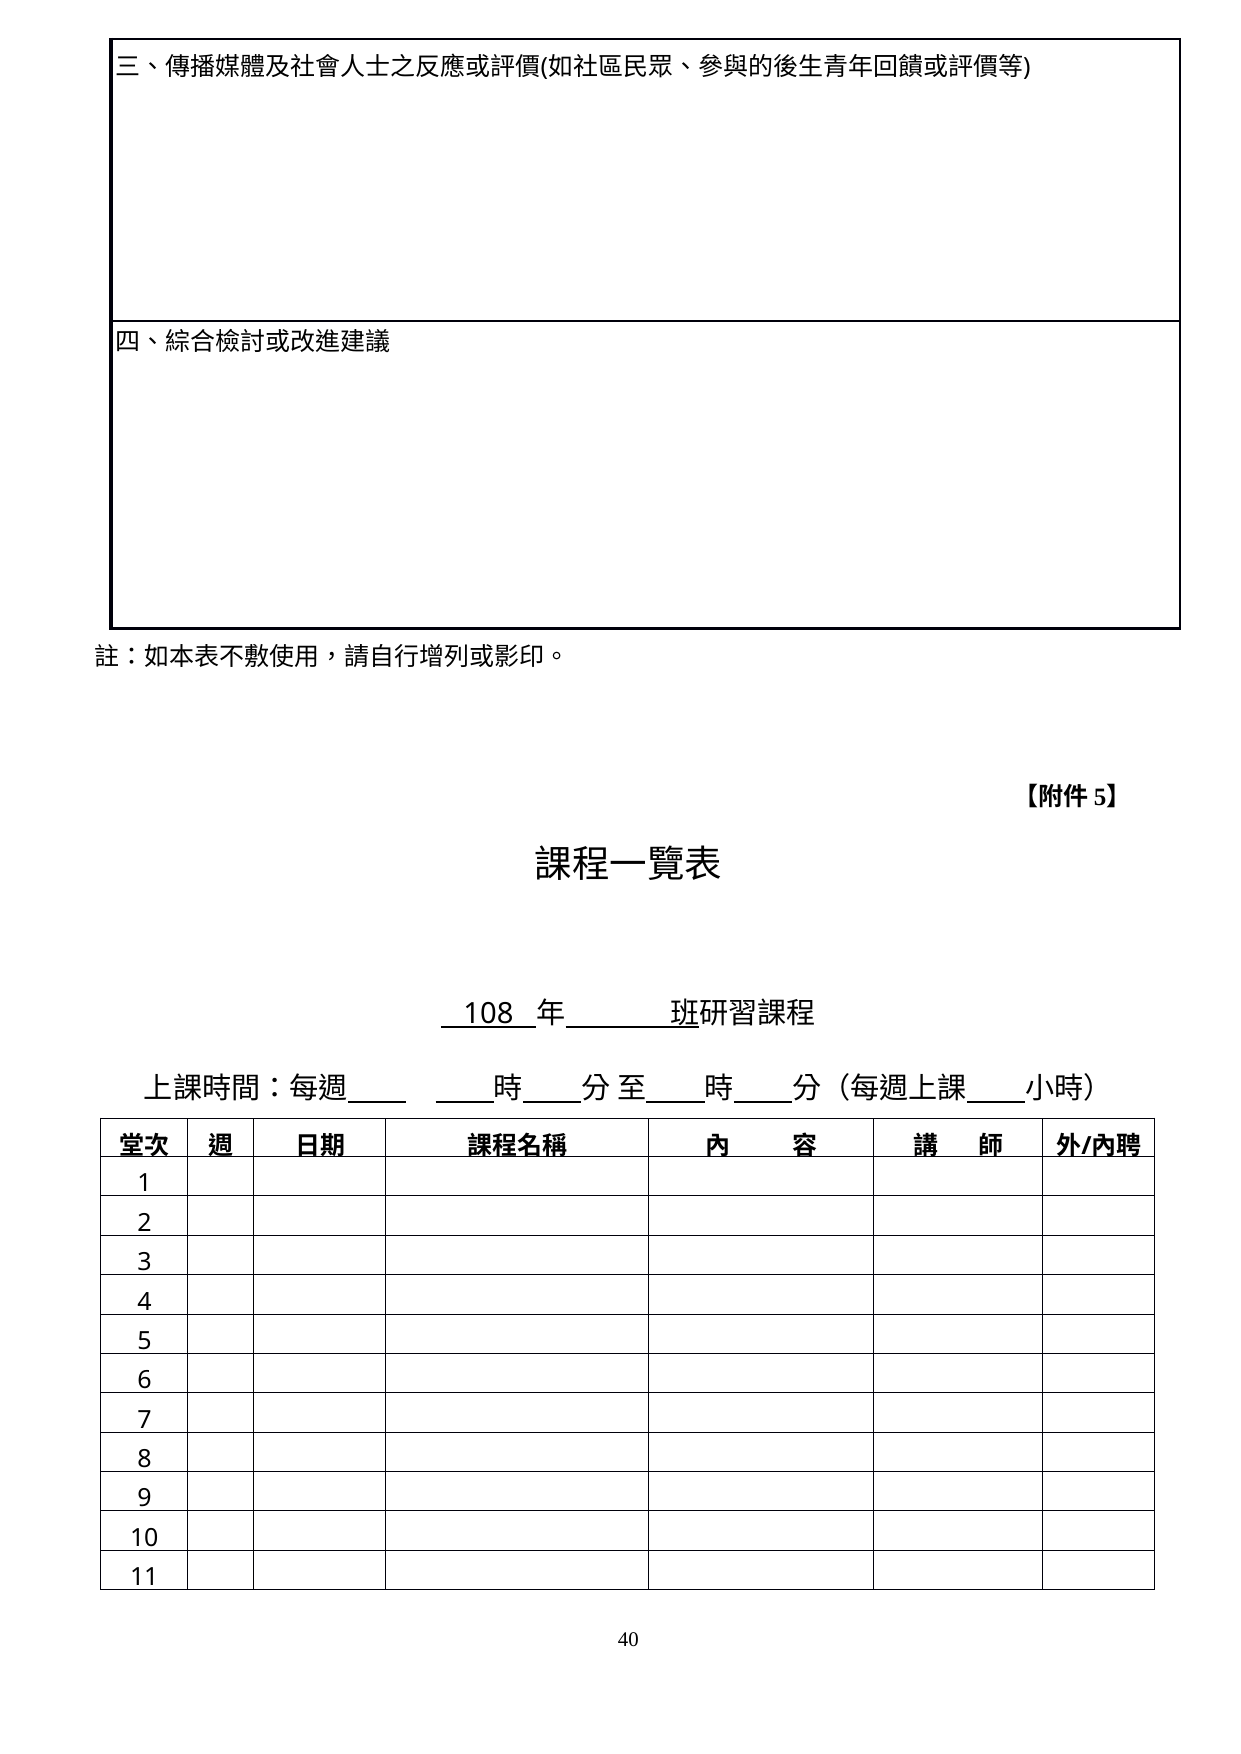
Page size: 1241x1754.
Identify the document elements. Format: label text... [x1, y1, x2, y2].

table_cell [188, 1236, 253, 1274]
table_cell [874, 1275, 1042, 1313]
table_cell [254, 1511, 385, 1550]
table_cell [649, 1511, 873, 1550]
table_cell [1043, 1236, 1154, 1274]
table_cell [254, 1393, 385, 1432]
table_header 講 師 [874, 1119, 1042, 1156]
table_cell [1043, 1551, 1154, 1589]
table_cell [188, 1433, 253, 1471]
table_cell 5 [101, 1315, 187, 1353]
table_header 內 容 [649, 1119, 873, 1156]
table_cell [254, 1315, 385, 1353]
table_cell 10 [101, 1511, 187, 1550]
table_cell [188, 1551, 253, 1589]
table_cell 三、傳播媒體及社會人士之反應或評價(如社區民眾、參與的後生青年回饋或評價等) [113, 40, 1179, 320]
table_header 週 [188, 1119, 253, 1156]
table_cell [874, 1551, 1042, 1589]
table_cell 四、綜合檢討或改進建議 [113, 322, 1179, 627]
table_cell [874, 1393, 1042, 1432]
table_cell [1043, 1275, 1154, 1313]
table_cell [188, 1275, 253, 1313]
table_cell [386, 1433, 648, 1471]
table_cell [1043, 1433, 1154, 1471]
table_cell [649, 1551, 873, 1589]
table_cell [188, 1196, 253, 1235]
table_cell [1043, 1393, 1154, 1432]
table_cell [188, 1393, 253, 1432]
table_cell [386, 1551, 648, 1589]
table_cell 4 [101, 1275, 187, 1313]
table_cell [1043, 1354, 1154, 1392]
text 註：如本表不敷使用，請自行增列或影印。 [75, 630, 1144, 667]
table_cell [386, 1315, 648, 1353]
text 課程一覽表 [112, 817, 1144, 892]
table_cell [1043, 1511, 1154, 1550]
table_header 課程名稱 [386, 1119, 648, 1156]
table_cell [188, 1354, 253, 1392]
table_cell [254, 1433, 385, 1471]
table_cell [188, 1157, 253, 1195]
table_cell [188, 1472, 253, 1510]
table_cell [386, 1236, 648, 1274]
table_cell [254, 1196, 385, 1235]
table_cell 8 [101, 1433, 187, 1471]
table_cell [254, 1157, 385, 1195]
table_cell [254, 1472, 385, 1510]
table_cell [386, 1157, 648, 1195]
table_cell [254, 1551, 385, 1589]
table_cell [874, 1196, 1042, 1235]
table_cell [386, 1354, 648, 1392]
table_cell 2 [101, 1196, 187, 1235]
table_header 日期 [254, 1119, 385, 1156]
text 上課時間：每週 時 分 至 時 分（每週上課 小時） [112, 1042, 1144, 1117]
table_cell [649, 1354, 873, 1392]
table_cell [254, 1236, 385, 1274]
text 108 年 班研習課程 [112, 967, 1144, 1042]
table_cell [649, 1433, 873, 1471]
table_cell [649, 1196, 873, 1235]
table_cell [386, 1196, 648, 1235]
table_cell [1043, 1472, 1154, 1510]
table_cell [188, 1315, 253, 1353]
table_cell 1 [101, 1157, 187, 1195]
table_cell [1043, 1157, 1154, 1195]
table_cell [874, 1157, 1042, 1195]
table_cell [874, 1315, 1042, 1353]
table_cell [386, 1393, 648, 1432]
table_cell [1043, 1196, 1154, 1235]
table_header 外/內聘 [1043, 1119, 1154, 1156]
table_cell [874, 1511, 1042, 1550]
table_cell 11 [101, 1551, 187, 1589]
table_cell 6 [101, 1354, 187, 1392]
table_cell [386, 1472, 648, 1510]
table_cell [386, 1511, 648, 1550]
table_cell [874, 1433, 1042, 1471]
table_cell [254, 1275, 385, 1313]
table_cell [649, 1157, 873, 1195]
table_cell [874, 1236, 1042, 1274]
table_cell [386, 1275, 648, 1313]
table_cell [649, 1472, 873, 1510]
table_cell [649, 1275, 873, 1313]
table_cell 3 [101, 1236, 187, 1274]
table_cell [1043, 1315, 1154, 1353]
table_cell [649, 1393, 873, 1432]
table_cell [188, 1511, 253, 1550]
text 【附件5】 [1014, 776, 1138, 812]
table_cell 7 [101, 1393, 187, 1432]
table_cell [254, 1354, 385, 1392]
table_cell 9 [101, 1472, 187, 1510]
table_cell [874, 1354, 1042, 1392]
table_header 堂次 [101, 1119, 187, 1156]
table_cell [649, 1315, 873, 1353]
table_cell [874, 1472, 1042, 1510]
table_cell [649, 1236, 873, 1274]
